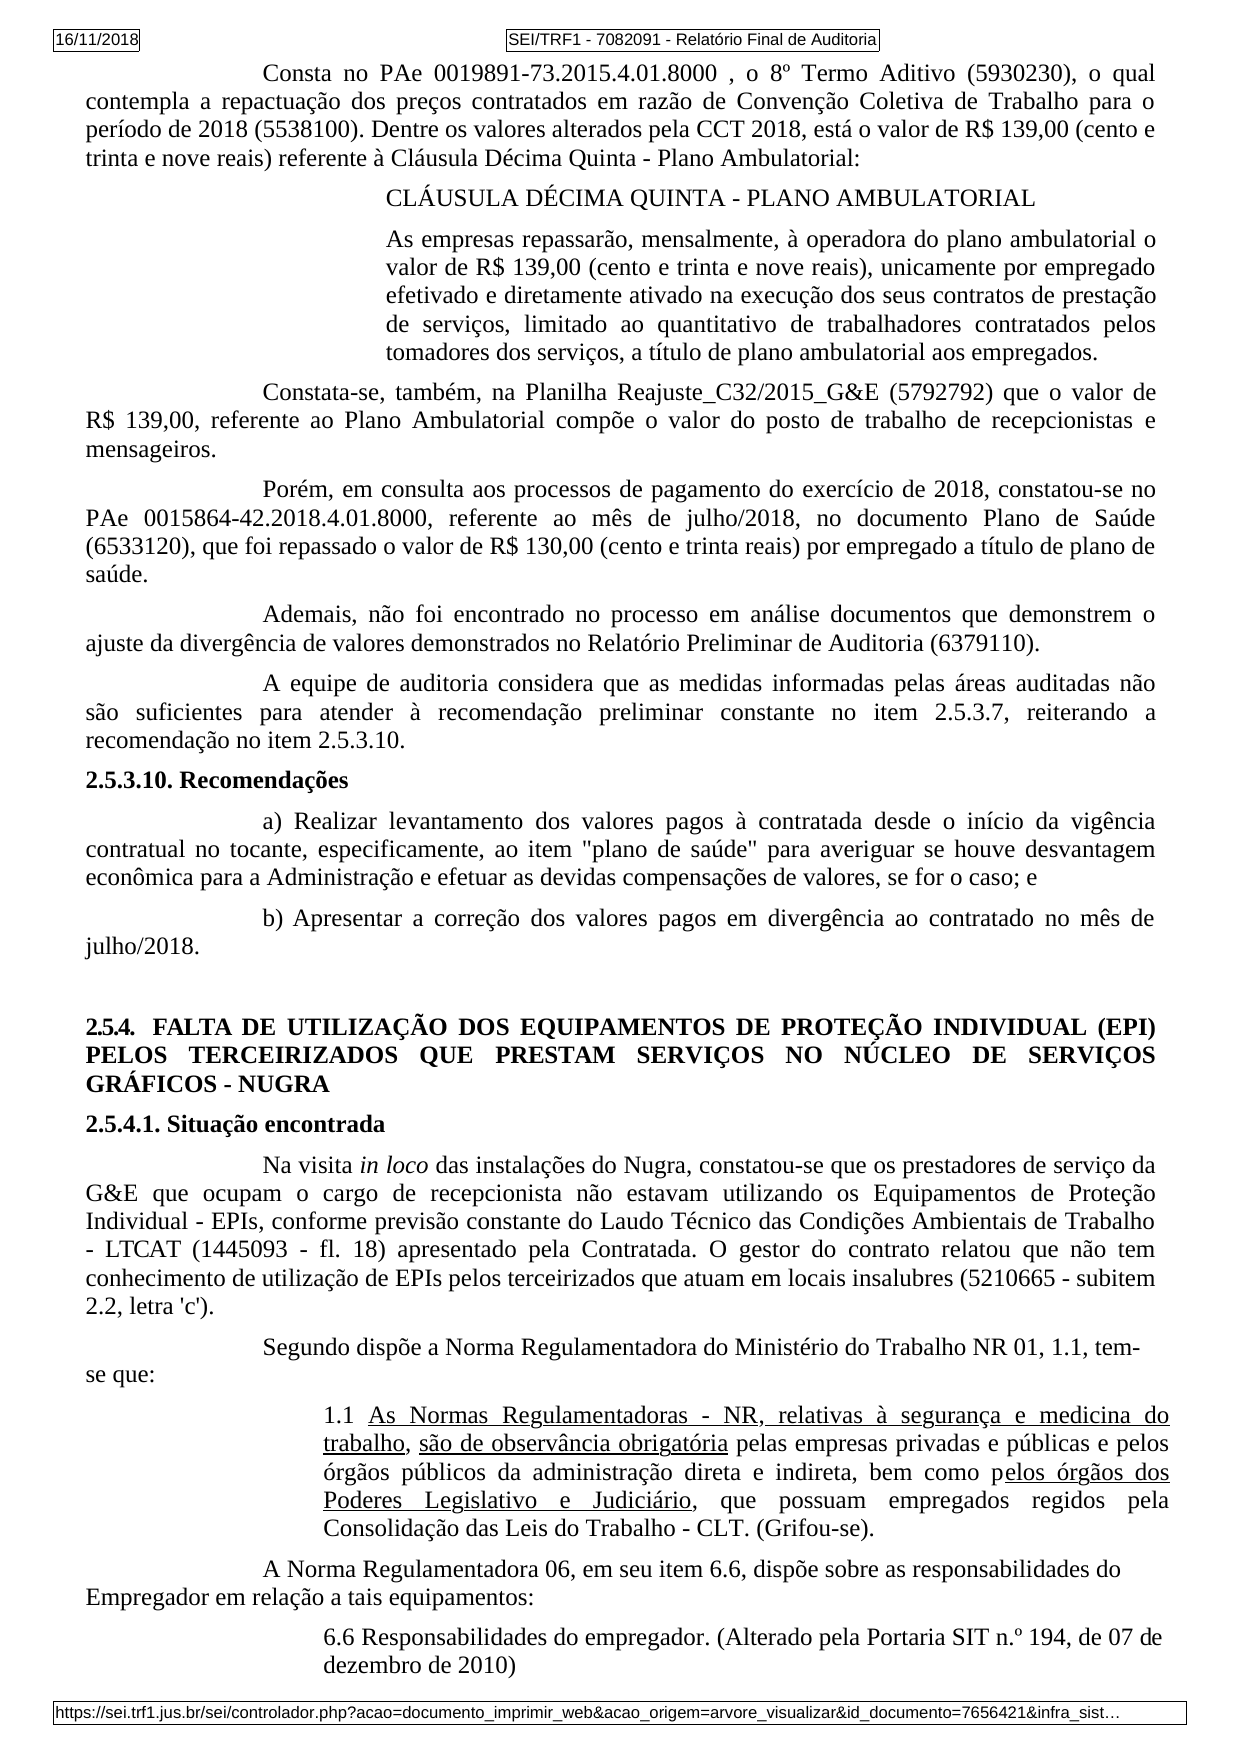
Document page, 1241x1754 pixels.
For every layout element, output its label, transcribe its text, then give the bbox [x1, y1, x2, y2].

text As empresas repassarão, mensalmente, à operadora do plano ambulatorial o valor de R$ 139,00 (cento e trinta e nove reais), unicamente por empregado efetivado e diretamente ativado na execução dos seus contratos de prestação de serviços, limitado ao quantitativo de trabalhadores contratados pelos tomadores dos serviços, a título de plano ambulatorial aos empregados. [386, 224, 1157, 366]
text julho/2018. [85, 932, 1182, 960]
text Ademais, não foi encontrado no processo em análise documentos que demonstrem o ajuste da divergência de valores demonstrados no Relatório Preliminar de Auditoria (6379110). [85, 600, 1157, 656]
text Constata-se, também, na Planilha Reajuste_C32/2015_G&E (5792792) que o valor de R$ 139,00, referente ao Plano Ambulatorial compõe o valor do posto de trabalho de recepcionistas e mensageiros. [85, 378, 1157, 462]
text CLÁUSULA DÉCIMA QUINTA - PLANO AMBULATORIAL [386, 183, 1182, 212]
text Porém, em consulta aos processos de pagamento do exercício de 2018, constatou-se no PAe 0015864-42.2018.4.01.8000, referente ao mês de julho/2018, no documento Plano de Saúde (6533120), que foi repassado o valor de R$ 130,00 (cento e trinta reais) por empregado a título de plano de saúde. [85, 475, 1157, 588]
subtitle FALTA DE UTILIZAÇÃO DOS EQUIPAMENTOS DE PROTEÇÃO INDIVIDUAL (EPI) PELOS TERCEIRIZADOS QUE PRESTAM SERVIÇOS NO NÚCLEO DE SERVIÇOS GRÁFICOS - NUGRA [85, 1013, 1157, 1098]
list Apresentar a correção dos valores pagos em divergência ao contratado no mês de [262, 903, 1182, 932]
text Na visita in loco das instalações do Nugra, constatou-se que os prestadores de serviço da G&E que ocupam o cargo de recepcionista não estavam utilizando os Equipamentos de Proteção Individual - EPIs, conforme previsão constante do Laudo Técnico das Condições Ambientais de Trabalho [85, 1151, 1157, 1235]
text A Norma Regulamentadora 06, em seu item 6.6, dispõe sobre as responsabilidades do [262, 1554, 1182, 1582]
text A equipe de auditoria considera que as medidas informadas pelas áreas auditadas não são suficientes para atender à recomendação preliminar constante no item 2.5.3.7, reiterando a recomendação no item 2.5.3.10. [85, 669, 1157, 753]
text Empregador em relação a tais equipamentos: [85, 1582, 1182, 1611]
text Segundo dispõe a Norma Regulamentadora do Ministério do Trabalho NR 01, 1.1, tem- [262, 1332, 1182, 1360]
list Realizar levantamento dos valores pagos à contratada desde o início da vigência contratual no tocante, especificamente, ao item "plano de saúde" para averiguar se houve desvantagem econômica para a Administração e efetuar as devidas compensações de valores, se for o caso; e [85, 807, 1157, 891]
list Situação encontrada [85, 1109, 1182, 1138]
subtitle Recomendações [85, 765, 1182, 794]
list Responsabilidades do empregador. (Alterado pela Portaria SIT n.º 194, de 07 de dezembro de 2010) [323, 1623, 1169, 1679]
text se que: [85, 1360, 160, 1388]
text Consta no PAe 0019891-73.2015.4.01.8000 , o 8º Termo Aditivo (5930230), o qual contempla a repactuação dos preços contratados em razão de Convenção Coletiva de Trabalho para o período de 2018 (5538100). Dentre os valores alterados pela CCT 2018, está o valor de R$ 139,00 (cento e trinta e nove reais) referente à Cláusula Décima Quinta - Plano Ambulatorial: [85, 59, 1157, 172]
list LTCAT (1445093 - fl. 18) apresentado pela Contratada. O gestor do contrato relatou que não tem conhecimento de utilização de EPIs pelos terceirizados que atuam em locais insalubres (5210665 - subitem 2.2, letra 'c'). [85, 1235, 1156, 1320]
text 1.1 As Normas Regulamentadoras - NR, relativas à segurança e medicina do trabalho, são de observância obrigatória pelas empresas privadas e públicas e pelos órgãos públicos da administração direta e indireta, bem como pelos órgãos dos Poderes Legislativo e Judiciário, que possuam empregados regidos pela Consolidação das Leis do Trabalho - CLT. (Grifou-se). [323, 1401, 1170, 1542]
